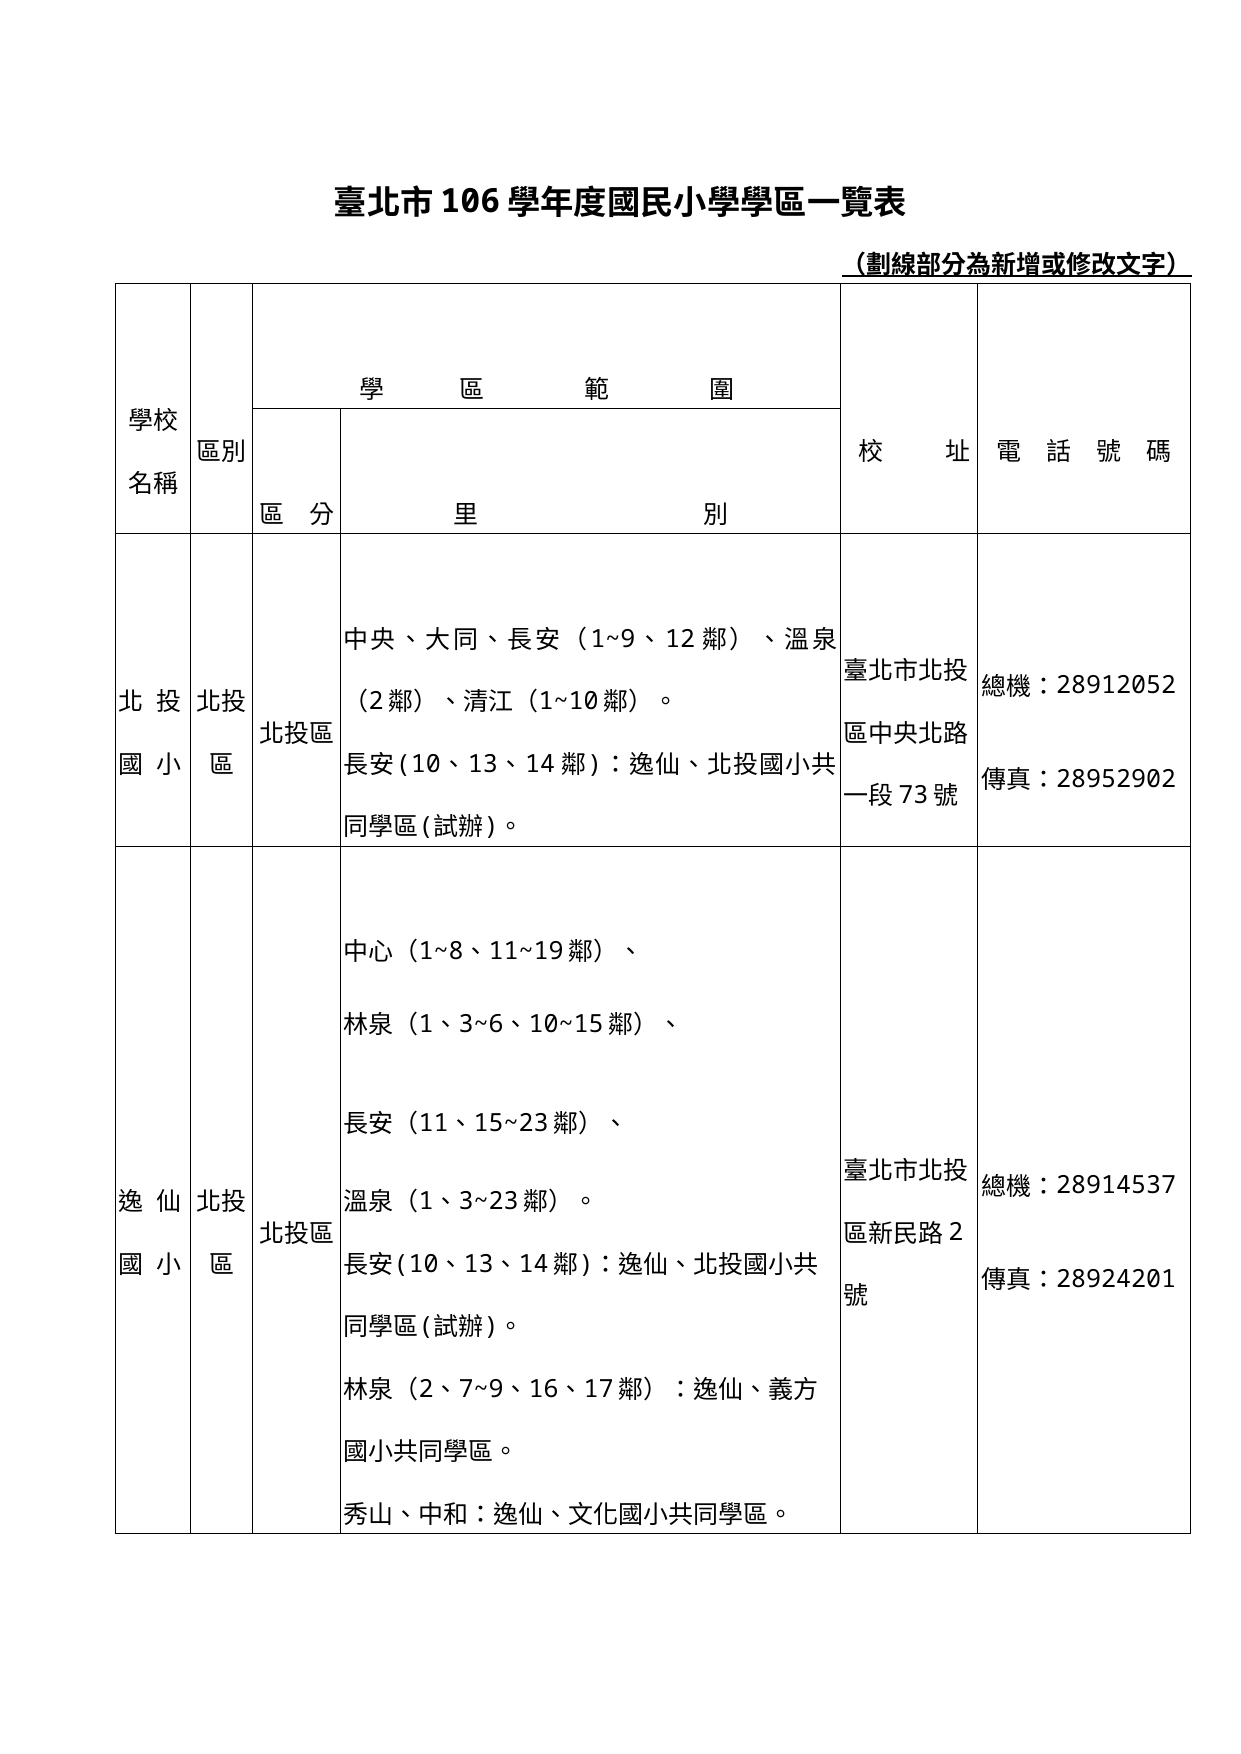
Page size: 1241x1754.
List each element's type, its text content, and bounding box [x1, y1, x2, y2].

table_header 區別 [191, 284, 252, 533]
table_cell 中央、大同、長安（1~9、12鄰）、溫泉（2鄰）、清江（1~10鄰）。 長安(10、13、14鄰)：逸仙、北投國小共同學區(試辦)。 [341, 534, 840, 846]
table_header 校 址 [841, 284, 977, 533]
table_cell 中心（1~8、11~19鄰）、 林泉（1、3~6、10~15鄰）、 長安（11、15~23鄰）、 溫泉（1、3~23鄰）。 長安(10、13、14鄰)：逸仙、北投國小共同學區(試辦)。 林泉（2、7~9、16、17鄰）：逸仙、義方國小共同學區。 秀山、中和：逸仙、文化國小共同學區。 [341, 847, 840, 1533]
table_header 學 區 範 圍 [253, 284, 840, 408]
table_cell 逸 仙國 小 [116, 847, 190, 1533]
text （劃線部分為新增或修改文字） [187, 221, 1191, 283]
table_cell 北投區 [253, 534, 340, 846]
text 臺北市106學年度國民小學學區一覽表 [187, 158, 1053, 221]
table_cell 北 投國 小 [116, 534, 190, 846]
table_cell 里 別 [341, 409, 840, 533]
table_cell 臺北市北投區中央北路一段73號 [841, 534, 977, 846]
table_cell 北投區 [253, 847, 340, 1533]
table_cell 區 分 [253, 409, 340, 533]
table_header 電 話 號 碼 [978, 284, 1190, 533]
table_cell 北投區 [191, 847, 252, 1533]
table_cell 臺北市北投區新民路2號 [841, 847, 977, 1533]
table_cell 北投區 [191, 534, 252, 846]
table_cell 總機：28914537 傳真：28924201 [978, 847, 1190, 1533]
table_cell 總機：28912052 傳真：28952902 [978, 534, 1190, 846]
table_header 學校名稱 [116, 284, 190, 533]
